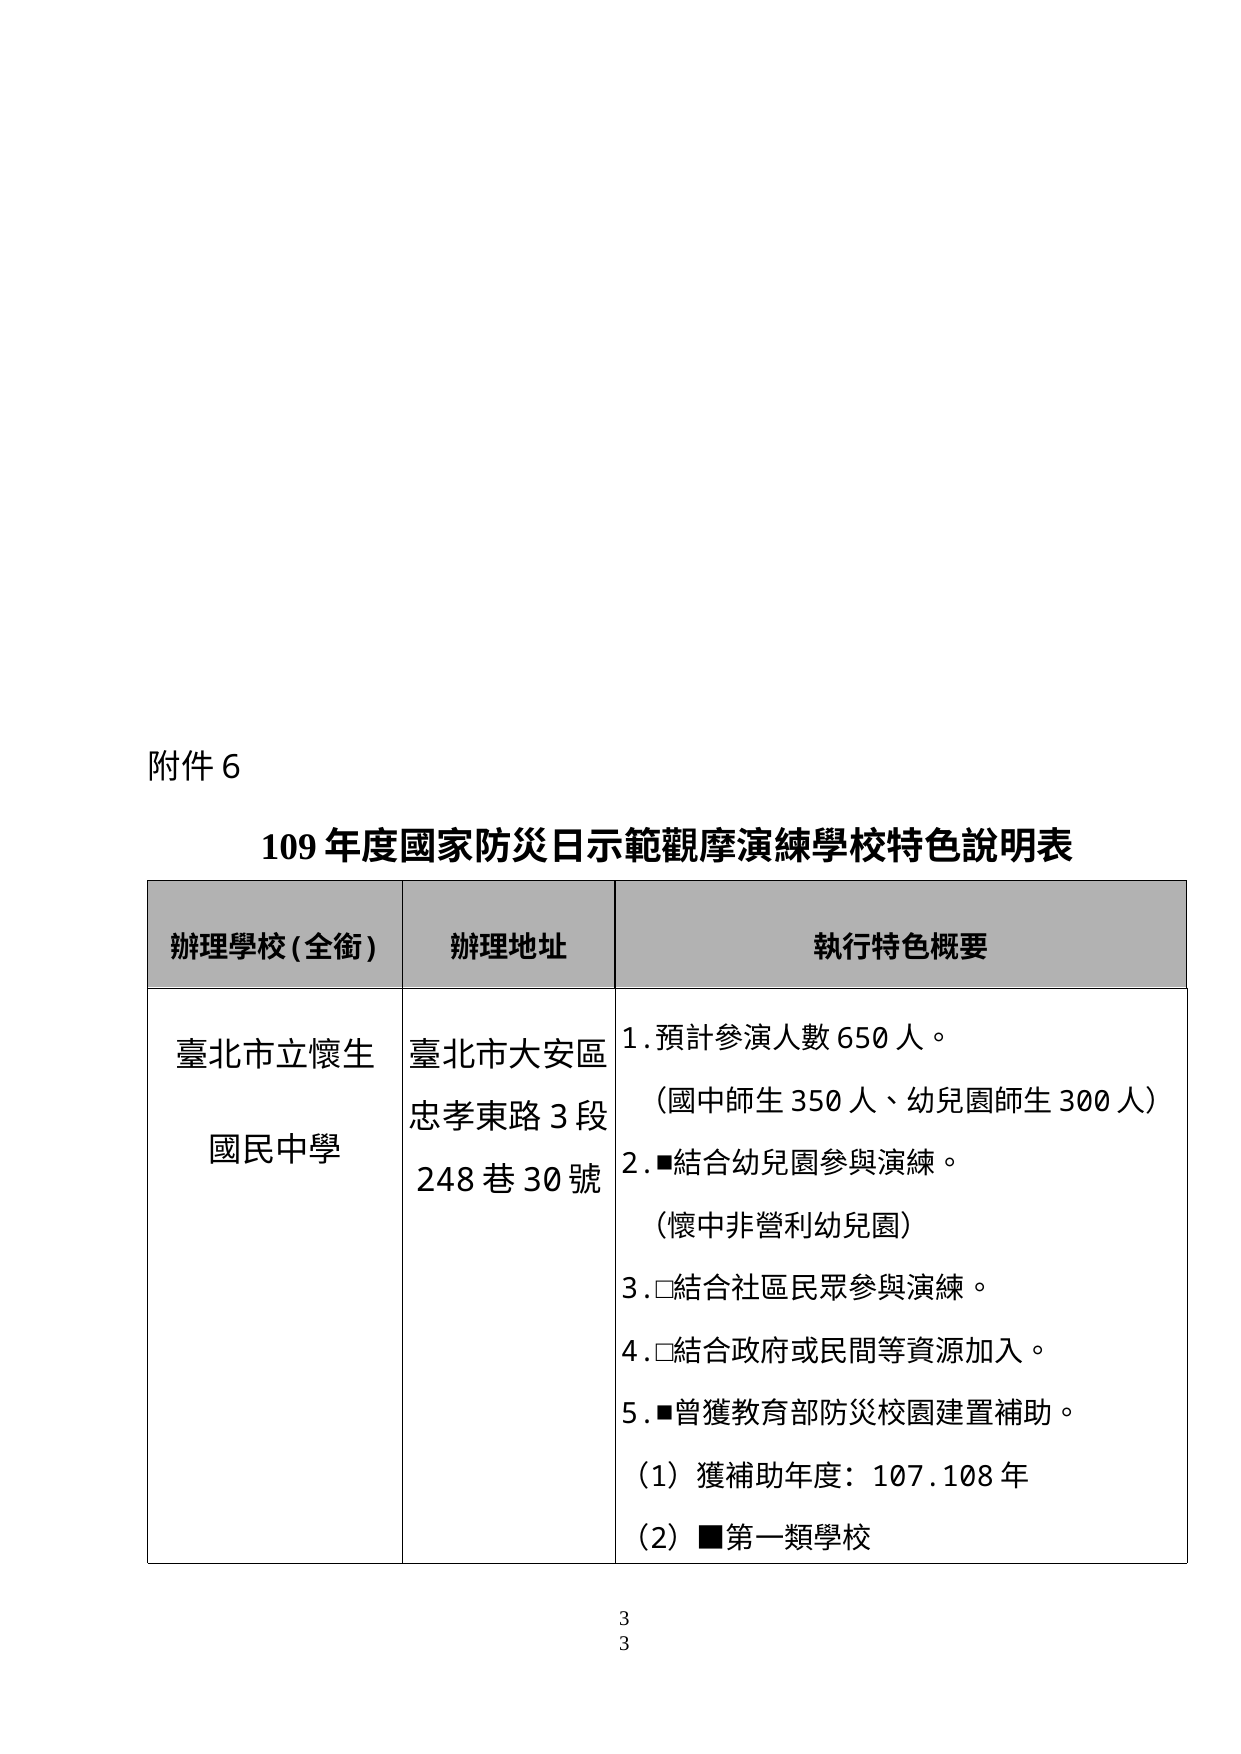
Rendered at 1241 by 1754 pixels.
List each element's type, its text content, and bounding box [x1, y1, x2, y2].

table_header 辦理學校(全銜) [148, 881, 402, 987]
table_cell 臺北市立懷生 國民中學 [148, 989, 402, 1562]
table_cell 1.預計參演人數650人。 （國中師生350人、幼兒園師生300人） 2.■結合幼兒園參與演練。 （懷中非營利幼兒園） 3.□結合社區民眾參與演練。 4.□結合政府或民間等資源加入。 5.■曾獲教育部防災校園建置補助。 （1）獲補助年度：107.108年 （2）■第一類學校 [616, 989, 1187, 1562]
table_cell 臺北市大安區忠孝東路3段248巷30號 [403, 989, 615, 1562]
table_header 辦理地址 [403, 881, 614, 987]
table_header 執行特色概要 [616, 881, 1186, 987]
text 附件6 [148, 722, 1092, 785]
text 109年度國家防災日示範觀摩演練學校特色說明表 [148, 801, 1116, 864]
